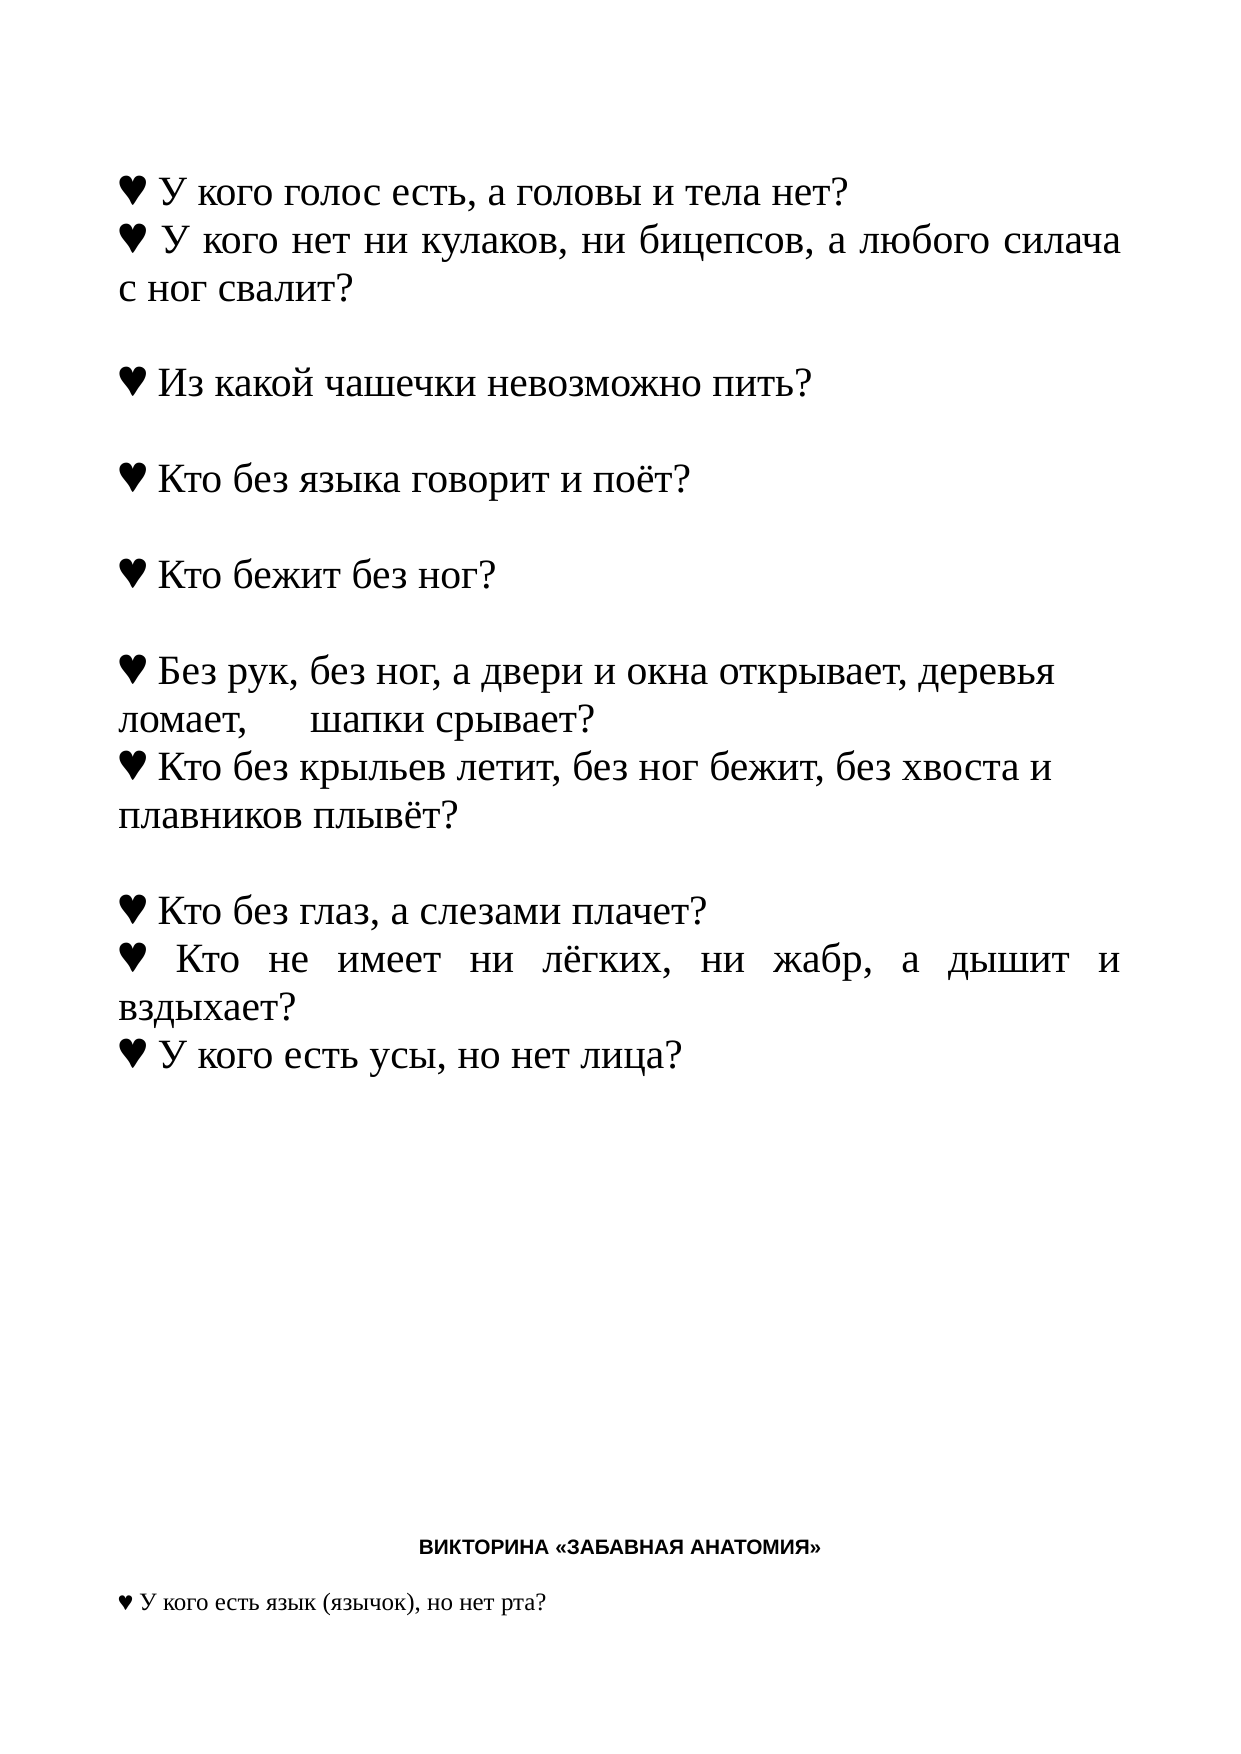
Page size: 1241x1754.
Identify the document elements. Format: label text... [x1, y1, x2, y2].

text  У кого есть язык (язычок), но нет рта? [118, 1587, 1122, 1616]
text  Кто бежит без ног? [118, 550, 1122, 598]
text  Без рук, без ног, а двери и окна открывает, деревья ломает, шапки срывает? [118, 646, 1122, 742]
text  У кого нет ни кулаков, ни бицепсов, а любого силача с ног свалит? [118, 214, 1122, 310]
text  Кто без глаз, а слезами плачет? [118, 886, 1122, 933]
text  Из какой чашечки невозможно пить? [118, 358, 1122, 406]
text  Кто не имеет ни лёгких, ни жабр, а дышит и вздыхает? [118, 933, 1122, 1029]
text ВИКТОРИНА «ЗАБАВНАЯ АНАТОМИЯ» [118, 1534, 1122, 1558]
text  Кто без крыльев летит, без ног бежит, без хвоста и плавников плывёт? [118, 742, 1122, 838]
text  У кого есть усы, но нет лица? [118, 1029, 1122, 1077]
text  Кто без языка говорит и поёт? [118, 454, 1122, 502]
text  У кого голос есть, а головы и тела нет? [118, 166, 1122, 214]
